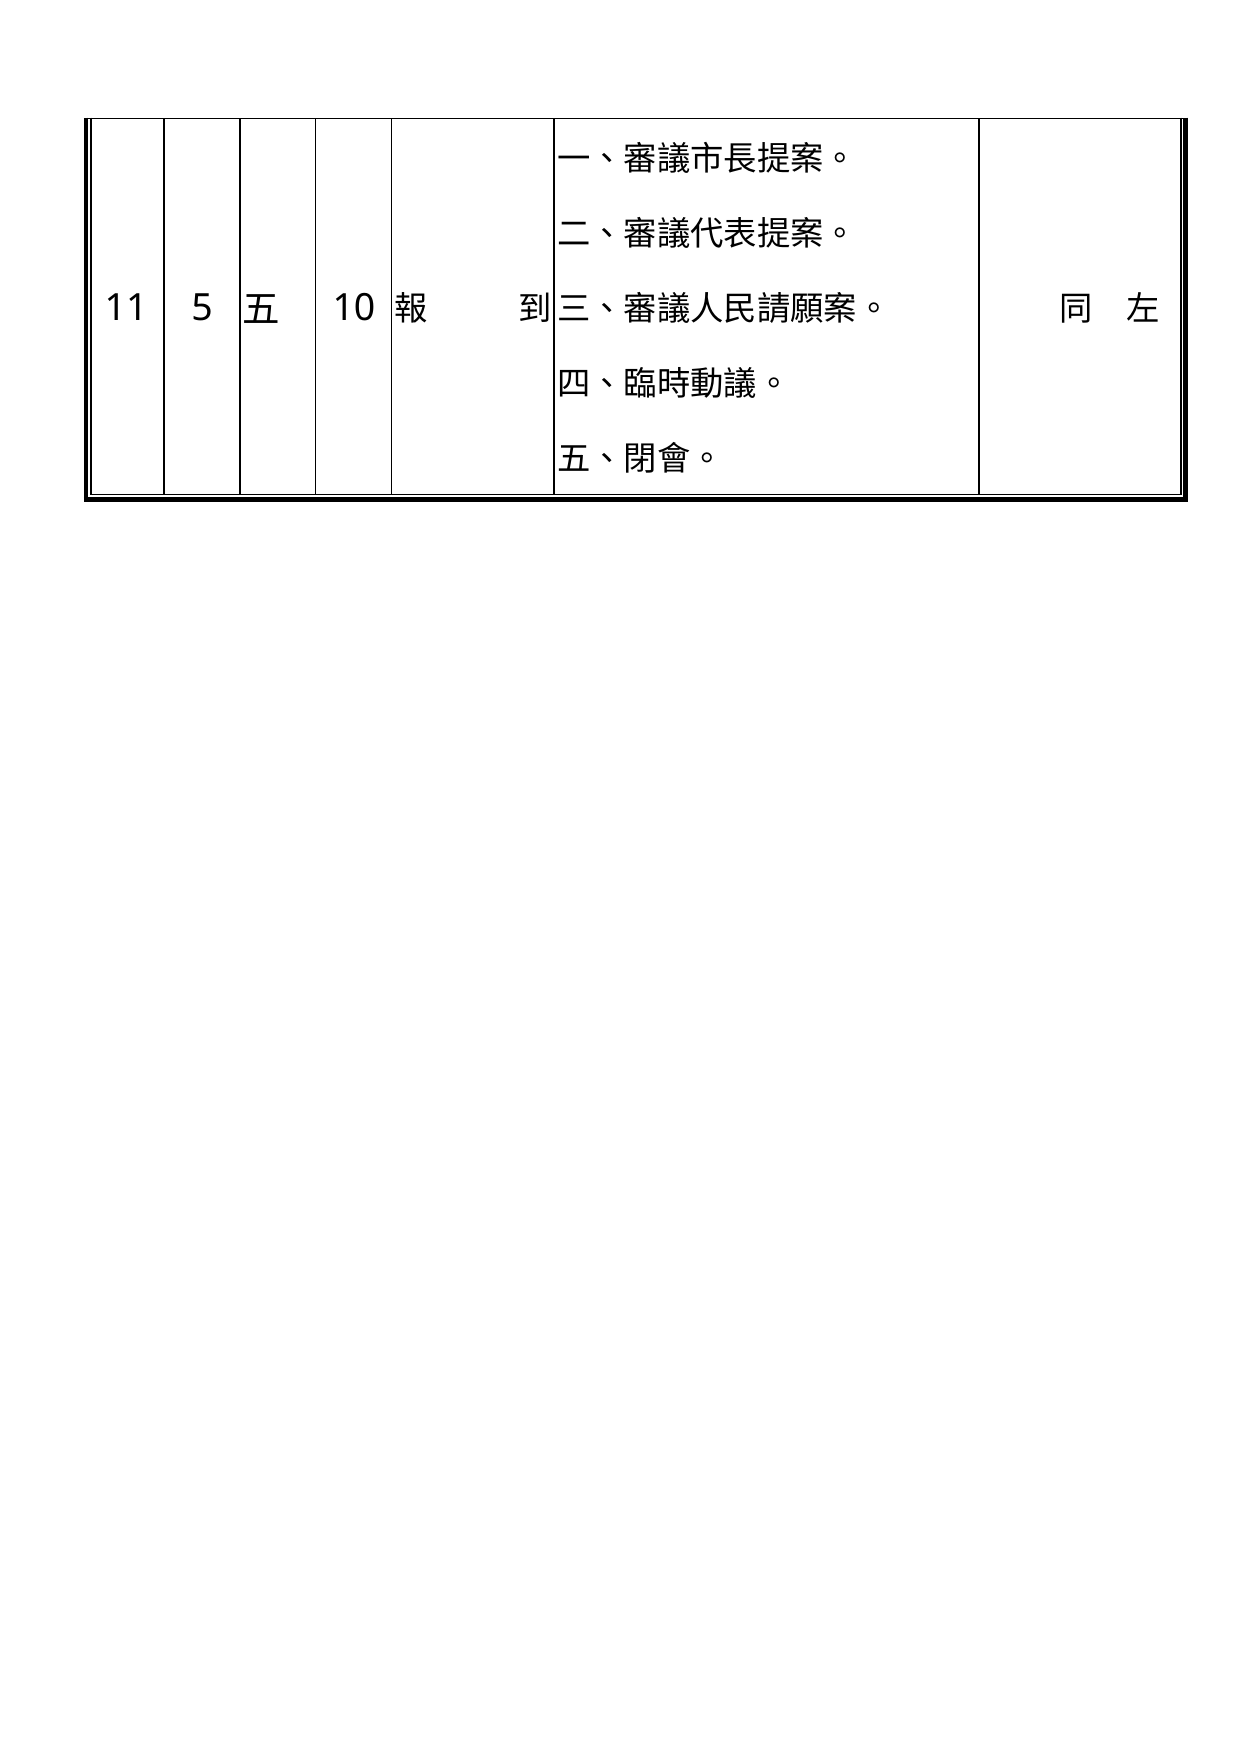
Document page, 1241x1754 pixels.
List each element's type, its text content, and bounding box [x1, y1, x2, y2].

table_cell 10 [316, 119, 391, 494]
table_cell 五 [241, 119, 315, 494]
table_cell 5 [165, 119, 239, 494]
table_cell 同左 [980, 119, 1180, 494]
table_cell 一、審議市長提案。 二、審議代表提案。 三、審議人民請願案。 四、臨時動議。 五、閉會。 [555, 119, 978, 494]
table_cell 11 [92, 119, 163, 494]
table_cell 報到 [392, 119, 553, 494]
